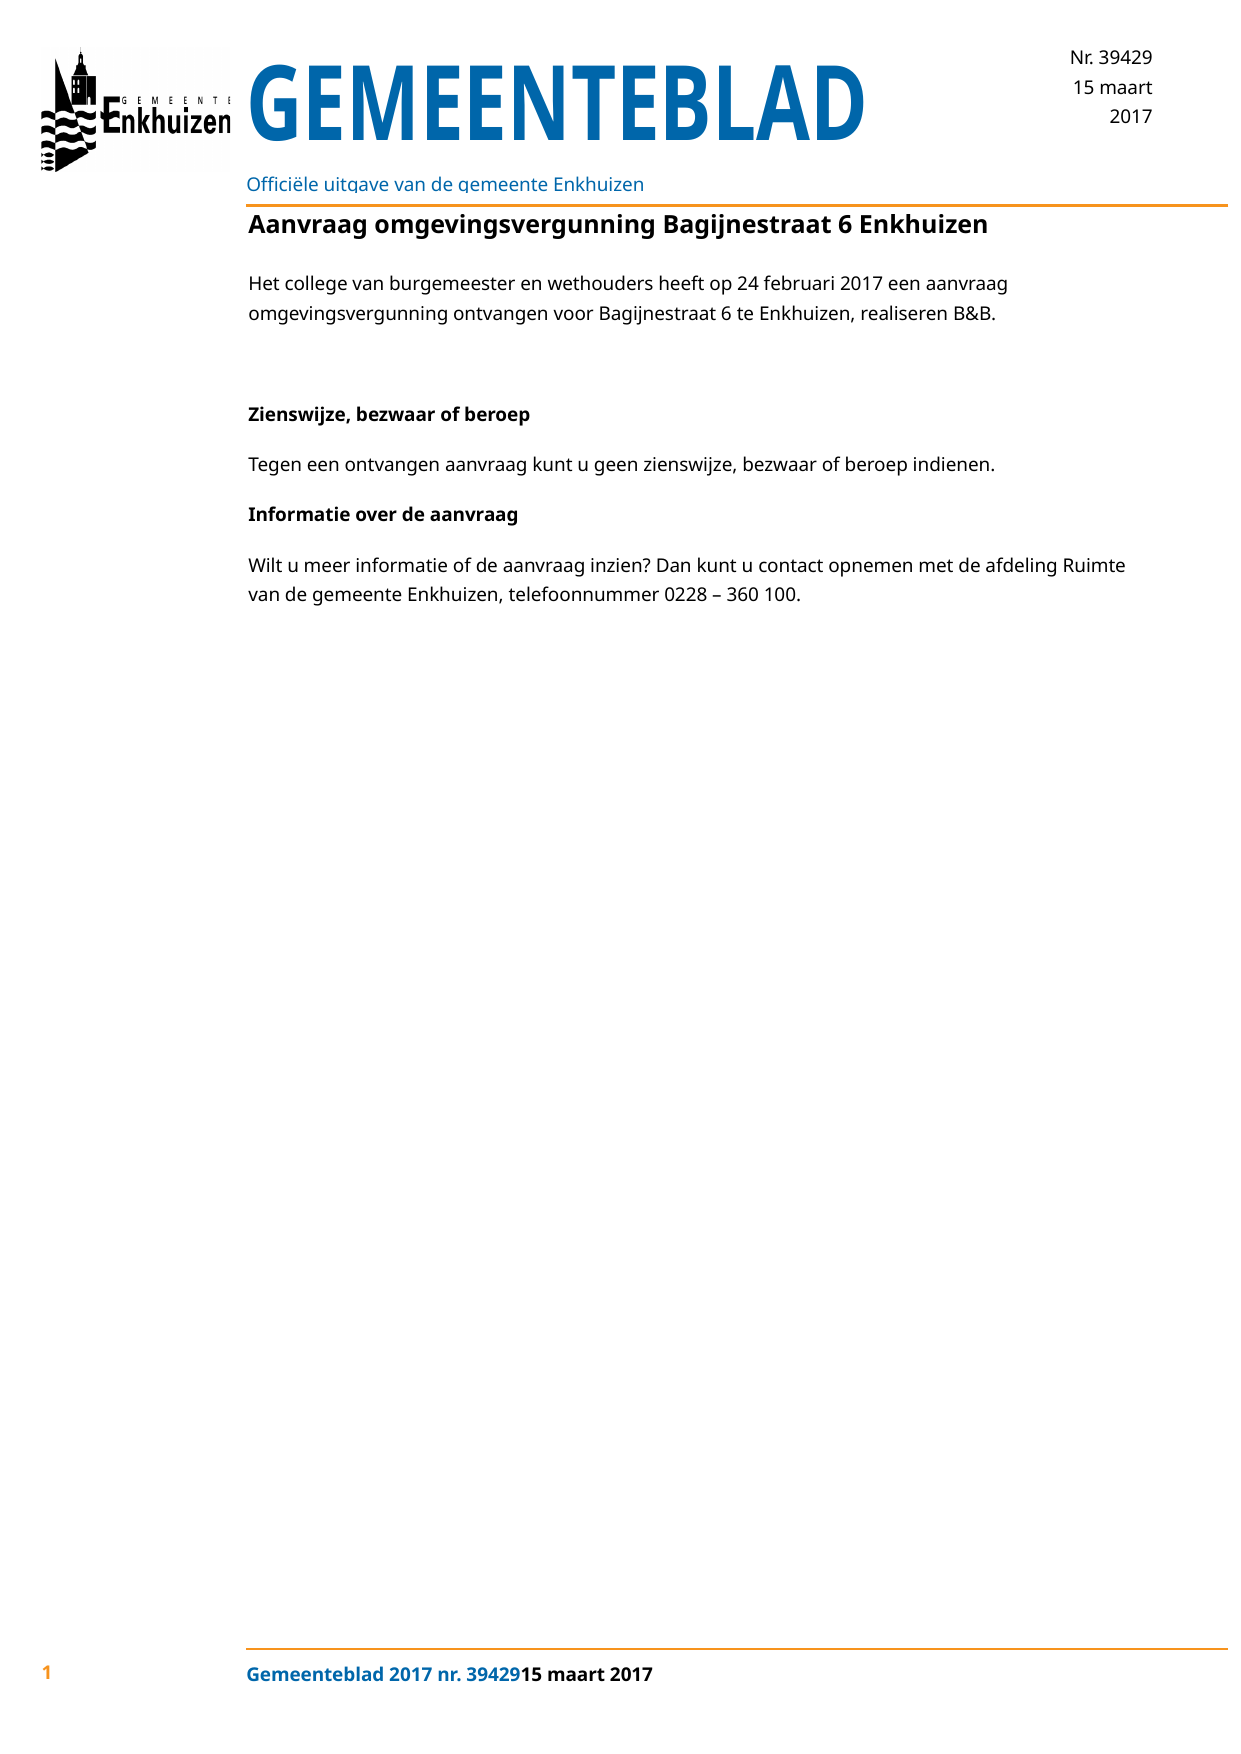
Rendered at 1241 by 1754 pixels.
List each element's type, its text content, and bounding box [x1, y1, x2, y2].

text Wilt u meer informatie of de aanvraag inzien? Dan kunt u contact opnemen met de afdeling Ruimte van de gemeente Enkhuizen, telefoonnummer 0228 – 360 100. [248, 552, 1152, 607]
text Informatie over de aanvraag [248, 502, 1152, 527]
picture [41, 47, 231, 172]
text Tegen een ontvangen aanvraag kunt u geen zienswijze, bezwaar of beroep indienen. [248, 451, 1152, 477]
text Aanvraag omgevingsvergunning Bagijnestraat 6 Enkhuizen [248, 207, 1152, 241]
text Het college van burgemeester en wethouders heeft op 24 februari 2017 een aanvraag omgevingsvergunning ontvangen voor Bagijnestraat 6 te Enkhuizen, realiseren B&B. [248, 270, 1152, 326]
text Zienswijze, bezwaar of beroep [248, 401, 1152, 426]
